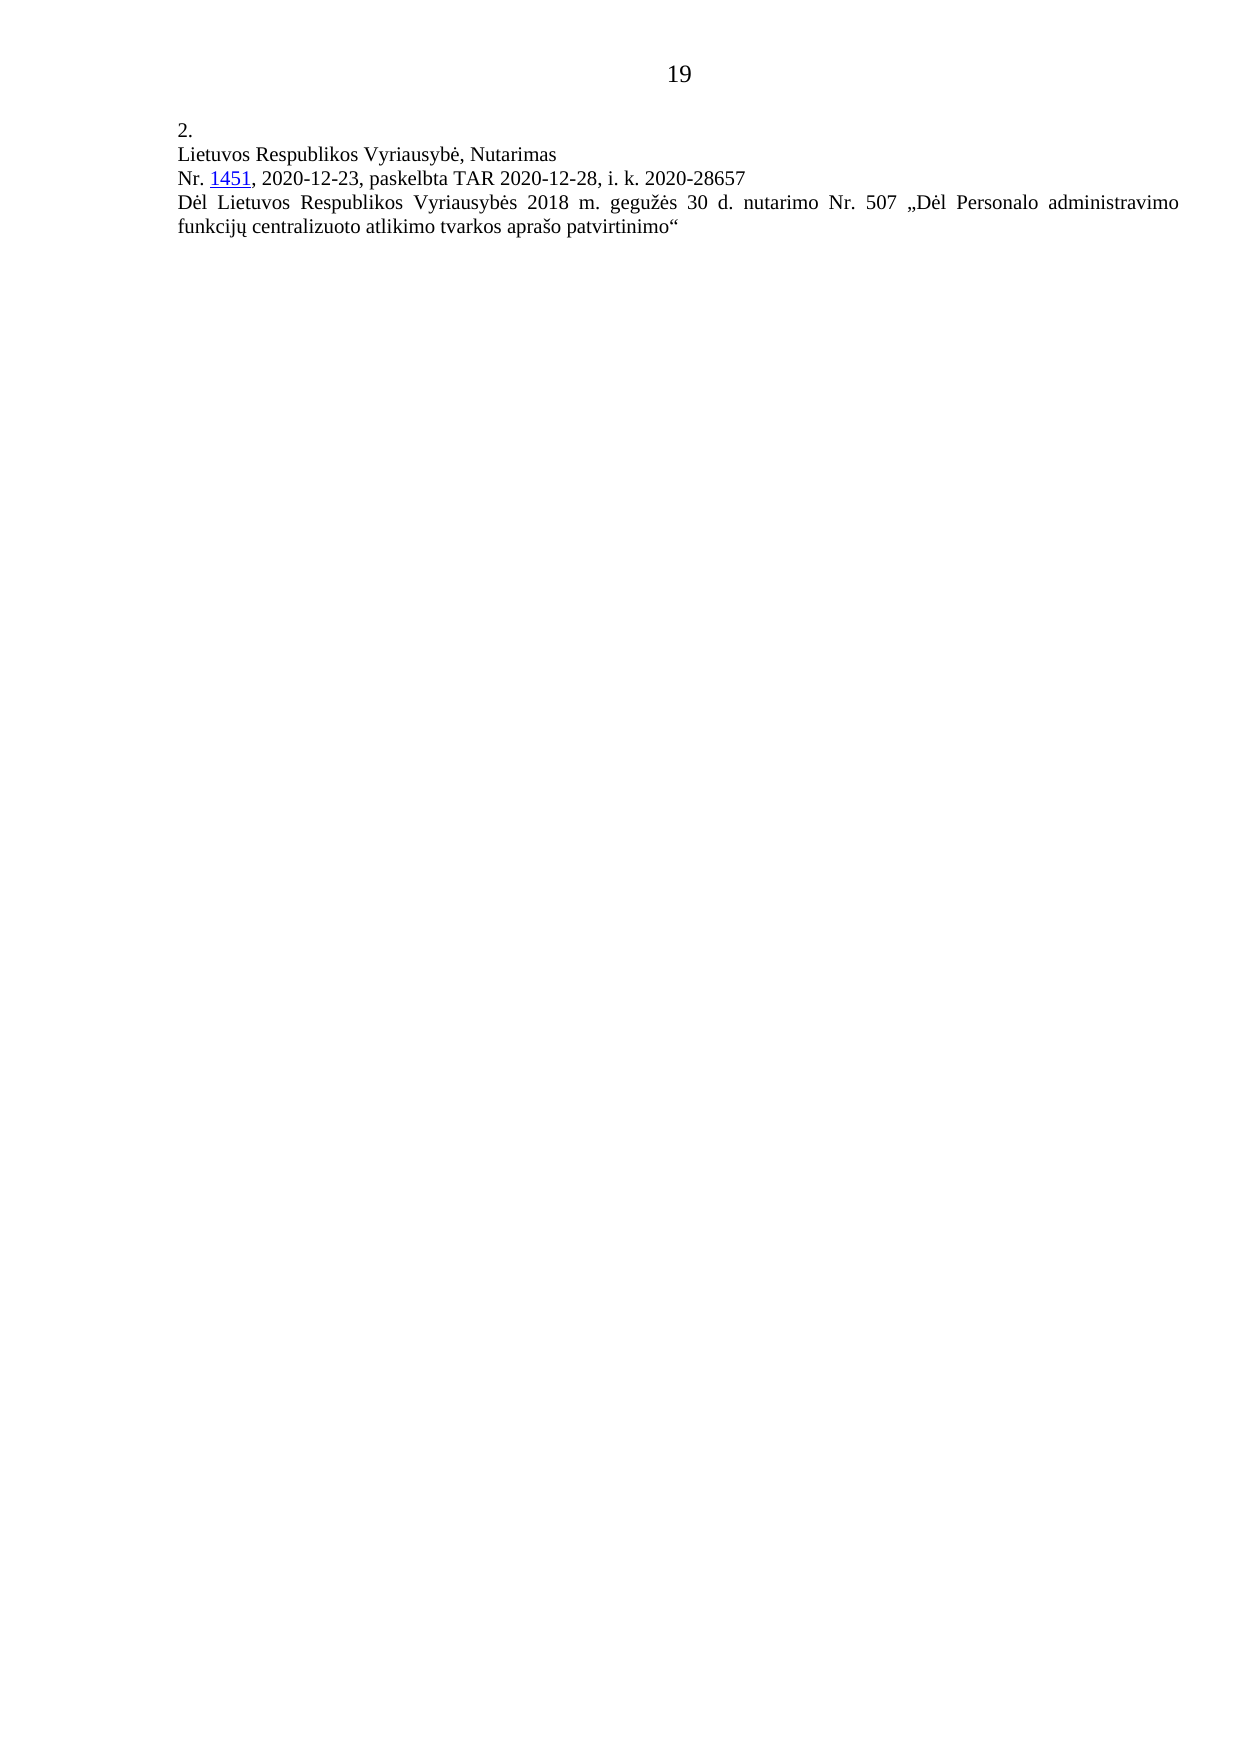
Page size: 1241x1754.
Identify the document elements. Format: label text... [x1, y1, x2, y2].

text Lietuvos Respublikos Vyriausybė, Nutarimas [177, 142, 1181, 166]
text 2. [177, 118, 1181, 142]
text Dėl Lietuvos Respublikos Vyriausybės 2018 m. gegužės 30 d. nutarimo Nr. 507 „Dėl Personalo administravimo funkcijų centralizuoto atlikimo tvarkos aprašo patvirtinimo“ [177, 190, 1181, 238]
text Nr. 1451, 2020-12-23, paskelbta TAR 2020-12-28, i. k. 2020-28657 [177, 166, 1181, 190]
